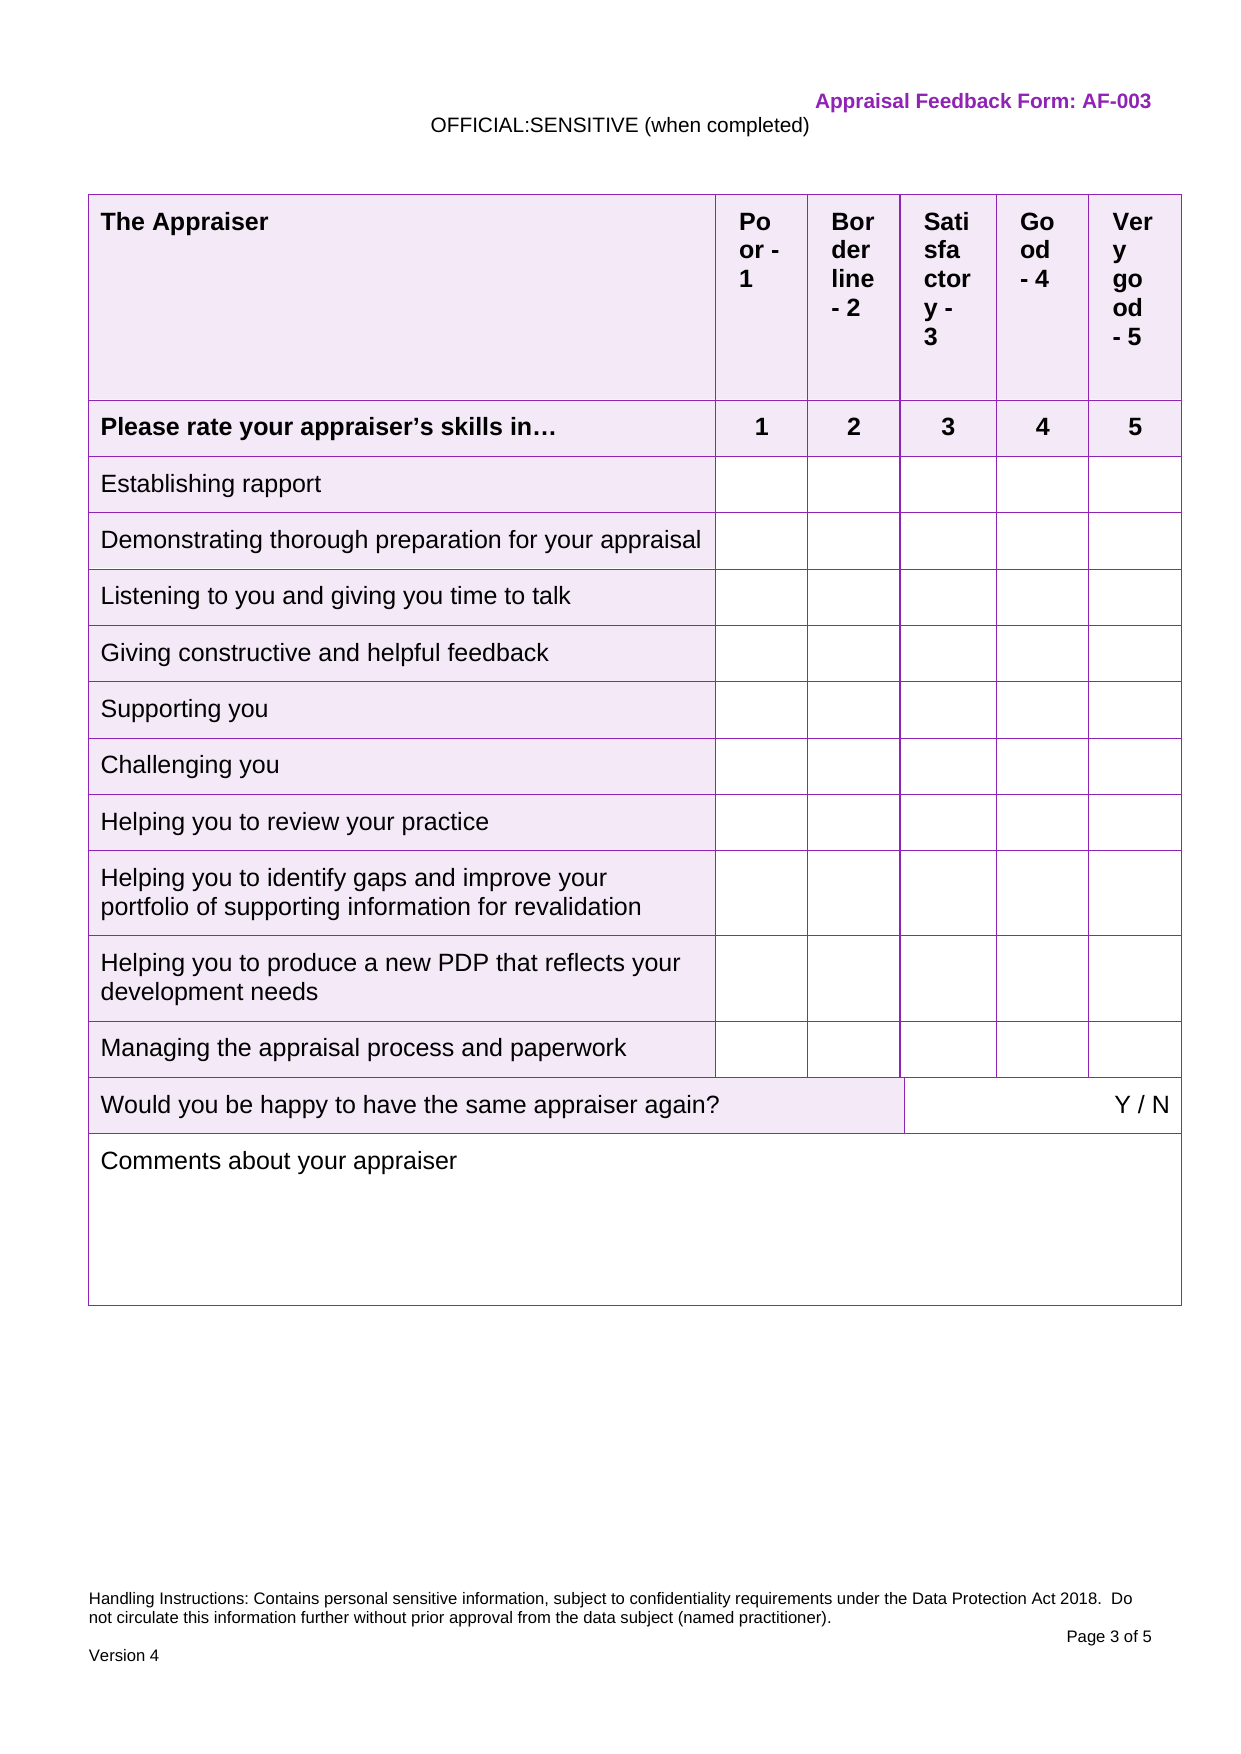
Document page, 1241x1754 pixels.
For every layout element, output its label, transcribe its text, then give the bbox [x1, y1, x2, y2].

table_header The Appraiser [89, 195, 715, 399]
table_cell [901, 1022, 996, 1077]
table_cell 5 [1089, 401, 1181, 456]
table_cell [808, 513, 899, 568]
table_cell [901, 570, 996, 625]
table_cell Helping you to produce a new PDP that reflects your development needs [89, 936, 715, 1021]
table_cell [901, 457, 996, 512]
table_header Good - 4 [997, 195, 1088, 399]
table_cell [716, 513, 807, 568]
table_cell [808, 682, 899, 738]
table_cell [1089, 1022, 1181, 1077]
table_cell [1089, 626, 1181, 681]
table_cell Please rate your appraiser’s skills in… [89, 401, 715, 456]
table_cell Supporting you [89, 682, 715, 738]
table_cell [808, 936, 899, 1021]
table_cell [997, 936, 1088, 1021]
table_cell [716, 739, 807, 794]
table_cell [997, 851, 1088, 935]
table_header Borderline - 2 [808, 195, 899, 399]
table_cell [716, 457, 807, 512]
table_header Satisfactory - 3 [901, 195, 996, 399]
table_cell [997, 513, 1088, 568]
table_cell [716, 626, 807, 681]
table_cell [1089, 936, 1181, 1021]
table_cell 4 [997, 401, 1088, 456]
table_cell 1 [716, 401, 807, 456]
table_cell Helping you to review your practice [89, 795, 715, 850]
table_cell [901, 513, 996, 568]
table_cell [1089, 513, 1181, 568]
table_cell [716, 936, 807, 1021]
table_cell [901, 626, 996, 681]
table_cell Challenging you [89, 739, 715, 794]
table_cell Demonstrating thorough preparation for your appraisal [89, 513, 715, 568]
table_cell [1089, 851, 1181, 935]
table_cell [1089, 682, 1181, 738]
table_cell [808, 570, 899, 625]
table_cell [808, 626, 899, 681]
table_cell [997, 682, 1088, 738]
table_cell Listening to you and giving you time to talk [89, 570, 715, 625]
table_cell Managing the appraisal process and paperwork [89, 1022, 715, 1077]
table_cell [997, 795, 1088, 850]
table_header Very good - 5 [1089, 195, 1181, 399]
table_cell [901, 682, 996, 738]
table_cell [997, 570, 1088, 625]
table_cell [716, 795, 807, 850]
table_cell Y / N [905, 1078, 1181, 1133]
table_cell [808, 739, 899, 794]
table_cell Giving constructive and helpful feedback [89, 626, 715, 681]
table_cell [716, 570, 807, 625]
table_cell [901, 739, 996, 794]
table_cell Would you be happy to have the same appraiser again? [89, 1078, 904, 1133]
table_cell Establishing rapport [89, 457, 715, 512]
table_cell [1089, 457, 1181, 512]
table_cell [716, 851, 807, 935]
table_cell [808, 851, 899, 935]
table_header Poor - 1 [716, 195, 807, 399]
table_cell [1089, 570, 1181, 625]
table_cell [1089, 739, 1181, 794]
table_cell 2 [808, 401, 899, 456]
table_cell [901, 851, 996, 935]
table_cell [808, 457, 899, 512]
table_cell [1089, 795, 1181, 850]
table_cell [997, 739, 1088, 794]
table_cell [716, 682, 807, 738]
table_cell [901, 936, 996, 1021]
table_cell 3 [901, 401, 996, 456]
table_cell Comments about your appraiser [89, 1134, 1181, 1304]
table_cell [901, 795, 996, 850]
table_cell [997, 626, 1088, 681]
table_cell Helping you to identify gaps and improve your portfolio of supporting information for revalidation [89, 851, 715, 935]
table_cell [808, 795, 899, 850]
table_cell [997, 457, 1088, 512]
table_cell [808, 1022, 899, 1077]
table_cell [716, 1022, 807, 1077]
table_cell [997, 1022, 1088, 1077]
